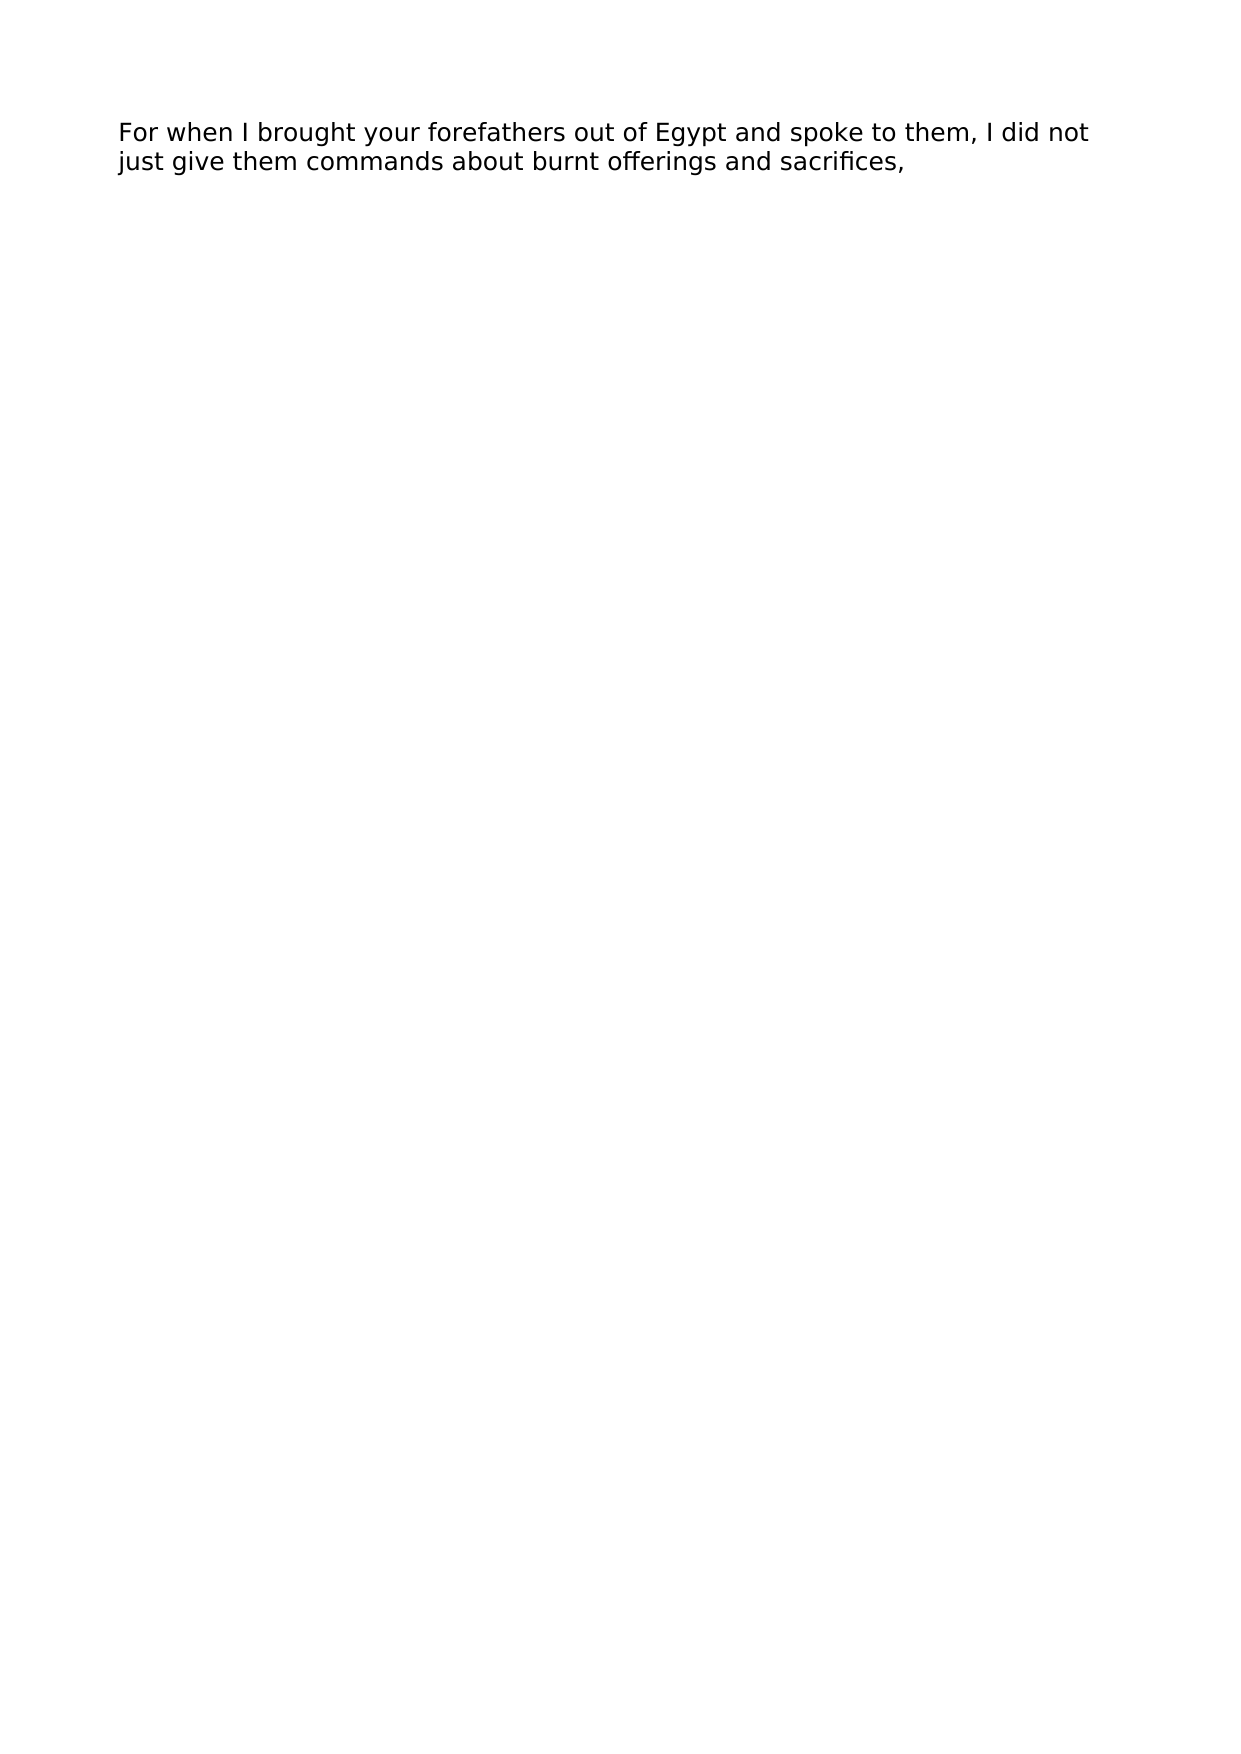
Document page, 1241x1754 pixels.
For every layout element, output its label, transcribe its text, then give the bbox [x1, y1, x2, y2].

text For when I brought your forefathers out of Egypt and spoke to them, I did not just give them commands about burnt offerings and sacrifices, [118, 118, 1122, 176]
